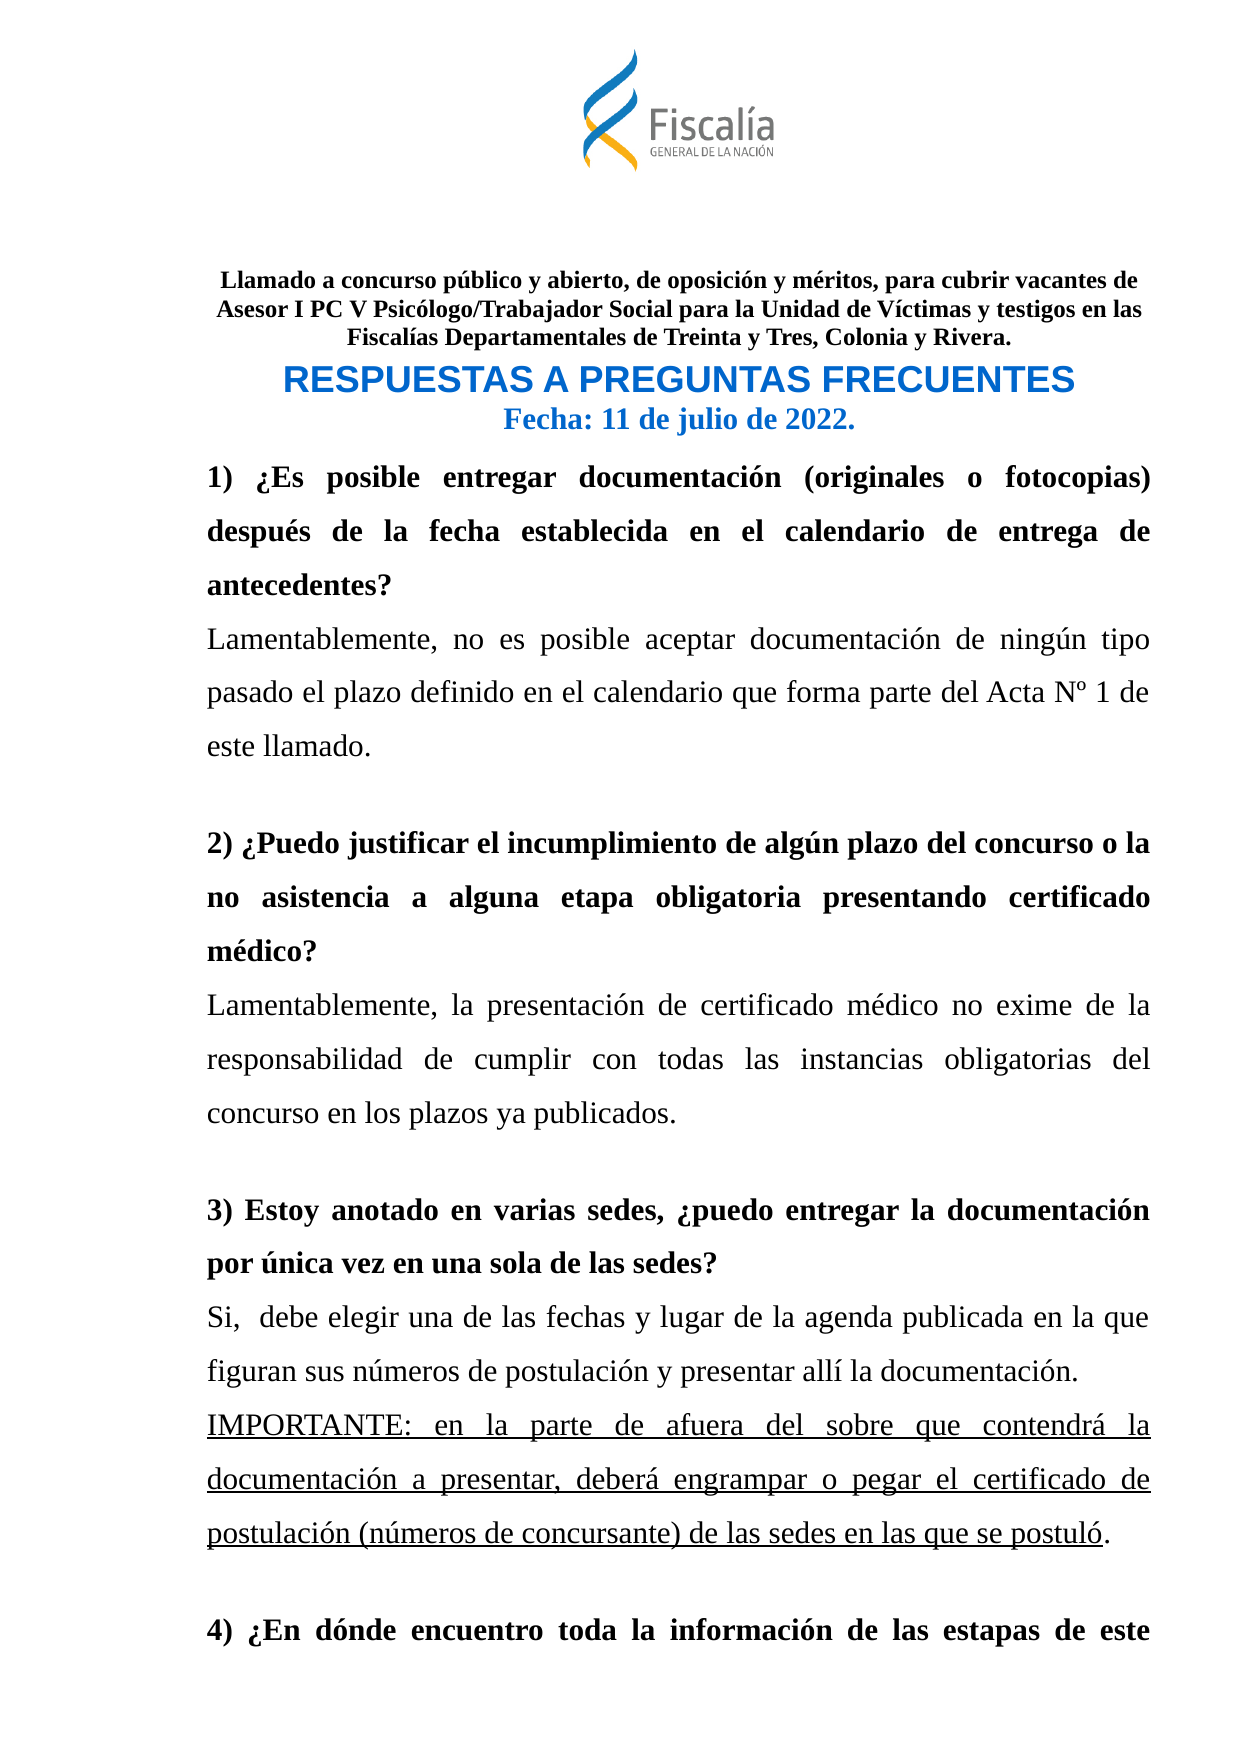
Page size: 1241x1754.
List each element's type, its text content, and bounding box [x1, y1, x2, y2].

text Si, debe elegir una de las fechas y lugar de la agenda publicada en la que figuran sus números de postulación y presentar allí la documentación. [207, 1298, 1152, 1388]
text 2) ¿Puedo justificar el incumplimiento de algún plazo del concurso o la no asistencia a alguna etapa obligatoria presentando certificado médico? [207, 824, 1152, 968]
text Lamentablemente, no es posible aceptar documentación de ningún tipo pasado el plazo definido en el calendario que forma parte del Acta Nº 1 de este llamado. [207, 620, 1152, 763]
text 4) ¿En dónde encuentro toda la información de las estapas de este [207, 1611, 1152, 1647]
text Lamentablemente, la presentación de certificado médico no exime de la responsabilidad de cumplir con todas las instancias obligatorias del concurso en los plazos ya publicados. [207, 986, 1152, 1130]
text 3) Estoy anotado en varias sedes, ¿puedo entregar la documentación por única vez en una sola de las sedes? [207, 1191, 1152, 1281]
text Llamado a concurso público y abierto, de oposición y méritos, para cubrir vacantes de Asesor I PC V Psicólogo/Trabajador Social para la Unidad de Víctimas y testigos en las Fiscalías Departamentales de Treinta y Tres, Colonia y Rivera. [207, 265, 1152, 351]
text 1) ¿Es posible entregar documentación (originales o fotocopias) después de la fecha establecida en el calendario de entrega de antecedentes? [207, 458, 1152, 602]
text Fecha: 11 de julio de 2022. [207, 401, 1152, 437]
text RESPUESTAS A PREGUNTAS FRECUENTES [207, 357, 1152, 401]
text IMPORTANTE: en la parte de afuera del sobre que contendrá la documentación a presentar, deberá engrampar o pegar el certificado de postulación (números de concursante) de las sedes en las que se postuló. [207, 1406, 1152, 1550]
